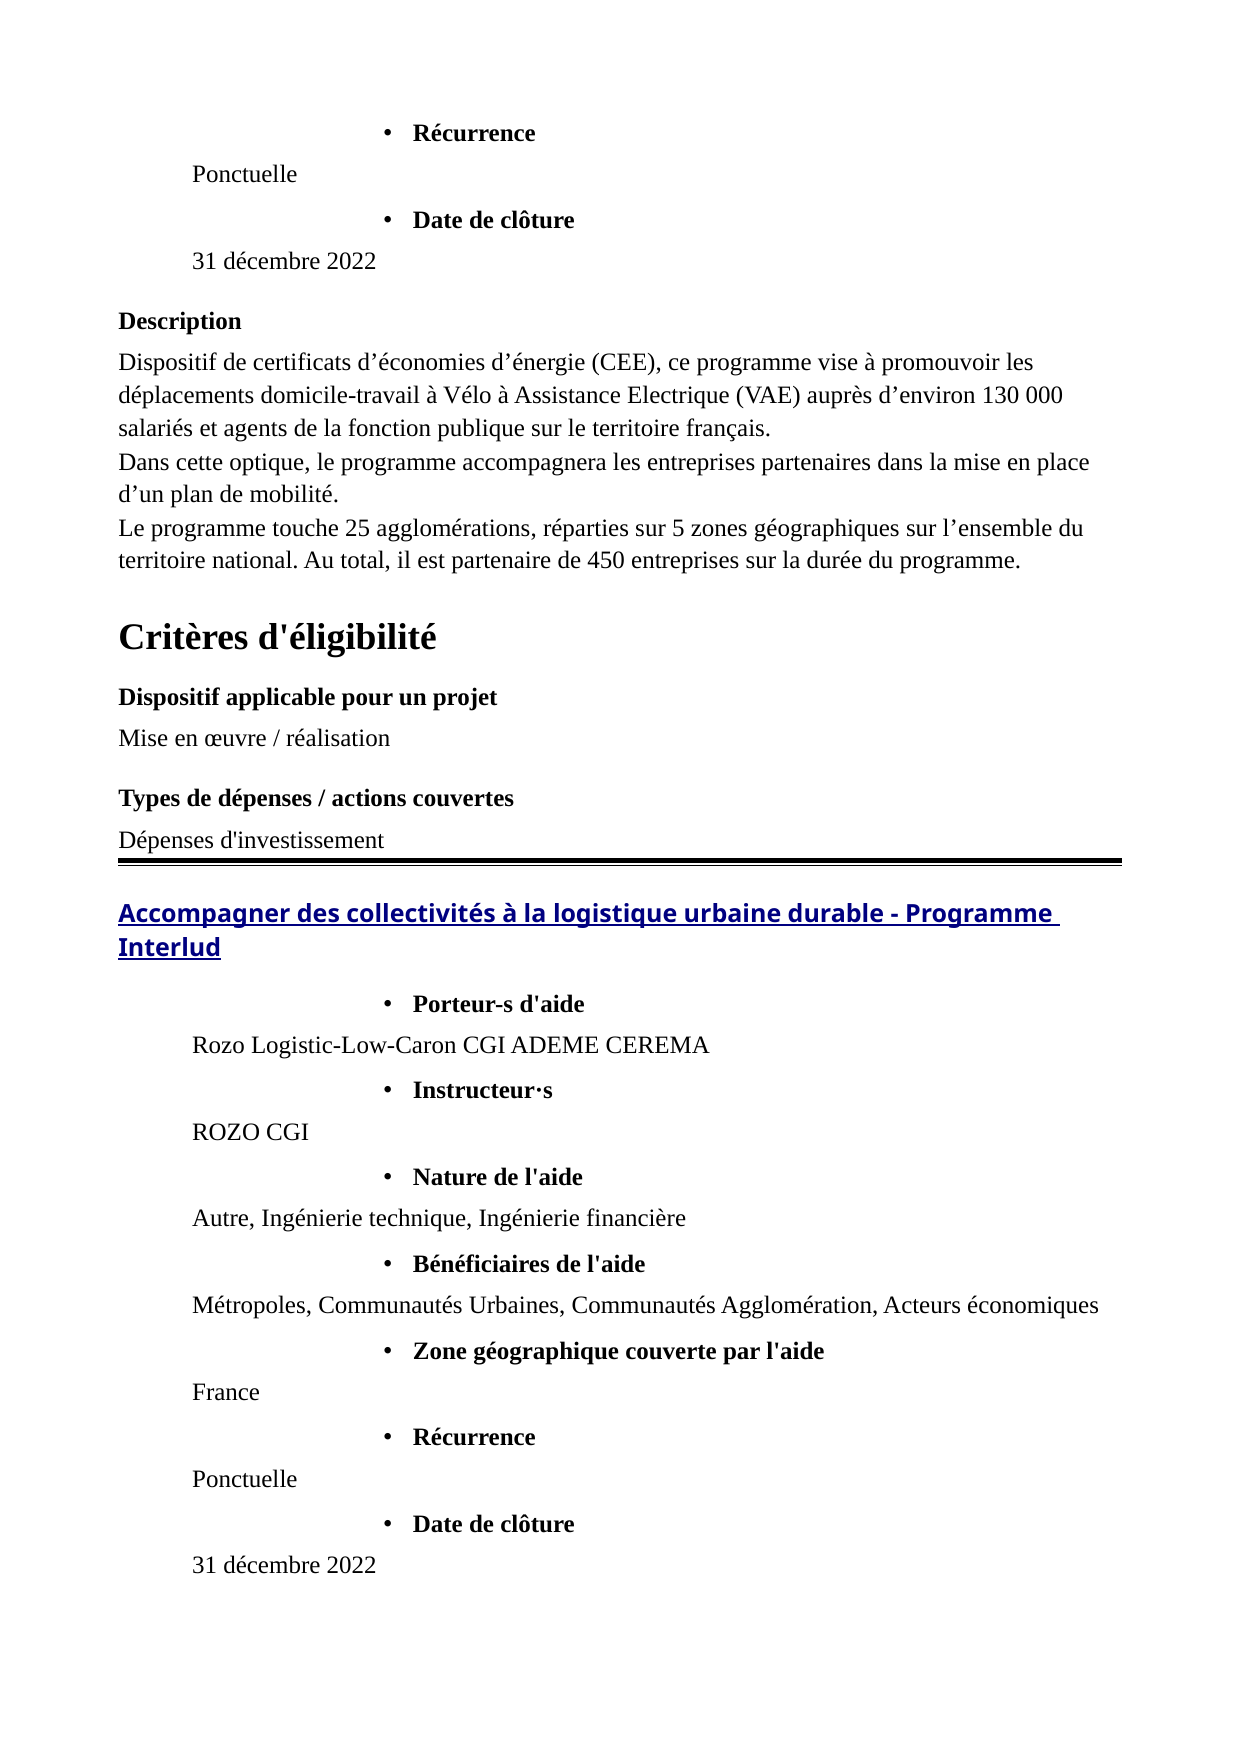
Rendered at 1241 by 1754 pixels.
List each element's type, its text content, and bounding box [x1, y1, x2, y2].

subtitle Zone géographique couverte par l'aide [383, 1336, 1122, 1364]
list 31 décembre 2022 [162, 246, 1122, 275]
text Dépenses d'investissement [118, 825, 1122, 858]
subtitle Description [118, 306, 1122, 335]
subtitle Dispositif applicable pour un projet [118, 682, 1122, 711]
list ROZO CGI [162, 1117, 1122, 1145]
list France [162, 1377, 1122, 1406]
subtitle Nature de l'aide [383, 1162, 1122, 1191]
subtitle Porteur-s d'aide [383, 989, 1122, 1017]
subtitle Récurrence [383, 1422, 1122, 1451]
text Dispositif de certificats d’économies d’énergie (CEE), ce programme vise à promouvoir les déplacements domicile-travail à Vélo à Assistance Electrique (VAE) auprès d’environ 130 000 salariés et agents de la fonction publique sur le territoire français. Dans cette optique, le programme accompagnera les entreprises partenaires dans la mise en place d’un plan de mobilité. Le programme touche 25 agglomérations, réparties sur 5 zones géographiques sur l’ensemble du territoire national. Au total, il est partenaire de 450 entreprises sur la durée du programme. [118, 347, 1122, 574]
list 31 décembre 2022 [162, 1551, 1122, 1579]
list Ponctuelle [162, 159, 1122, 188]
subtitle Accompagner des collectivités à la logistique urbaine durable - Programme Interlud [118, 896, 1122, 964]
list Rozo Logistic-Low-Caron CGI ADEME CEREMA [162, 1030, 1122, 1059]
subtitle Critères d'éligibilité [118, 614, 1122, 657]
subtitle Bénéficiaires de l'aide [383, 1249, 1122, 1278]
subtitle Date de clôture [383, 205, 1122, 234]
list Ponctuelle [162, 1464, 1122, 1492]
subtitle Instructeur·s [383, 1075, 1122, 1104]
subtitle Récurrence [383, 118, 1122, 147]
text Mise en œuvre / réalisation [118, 723, 1122, 752]
list Métropoles, Communautés Urbaines, Communautés Agglomération, Acteurs économiques [162, 1290, 1122, 1319]
subtitle Types de dépenses / actions couvertes [118, 783, 1122, 812]
subtitle Date de clôture [383, 1509, 1122, 1538]
list Autre, Ingénierie technique, Ingénierie financière [162, 1203, 1122, 1232]
